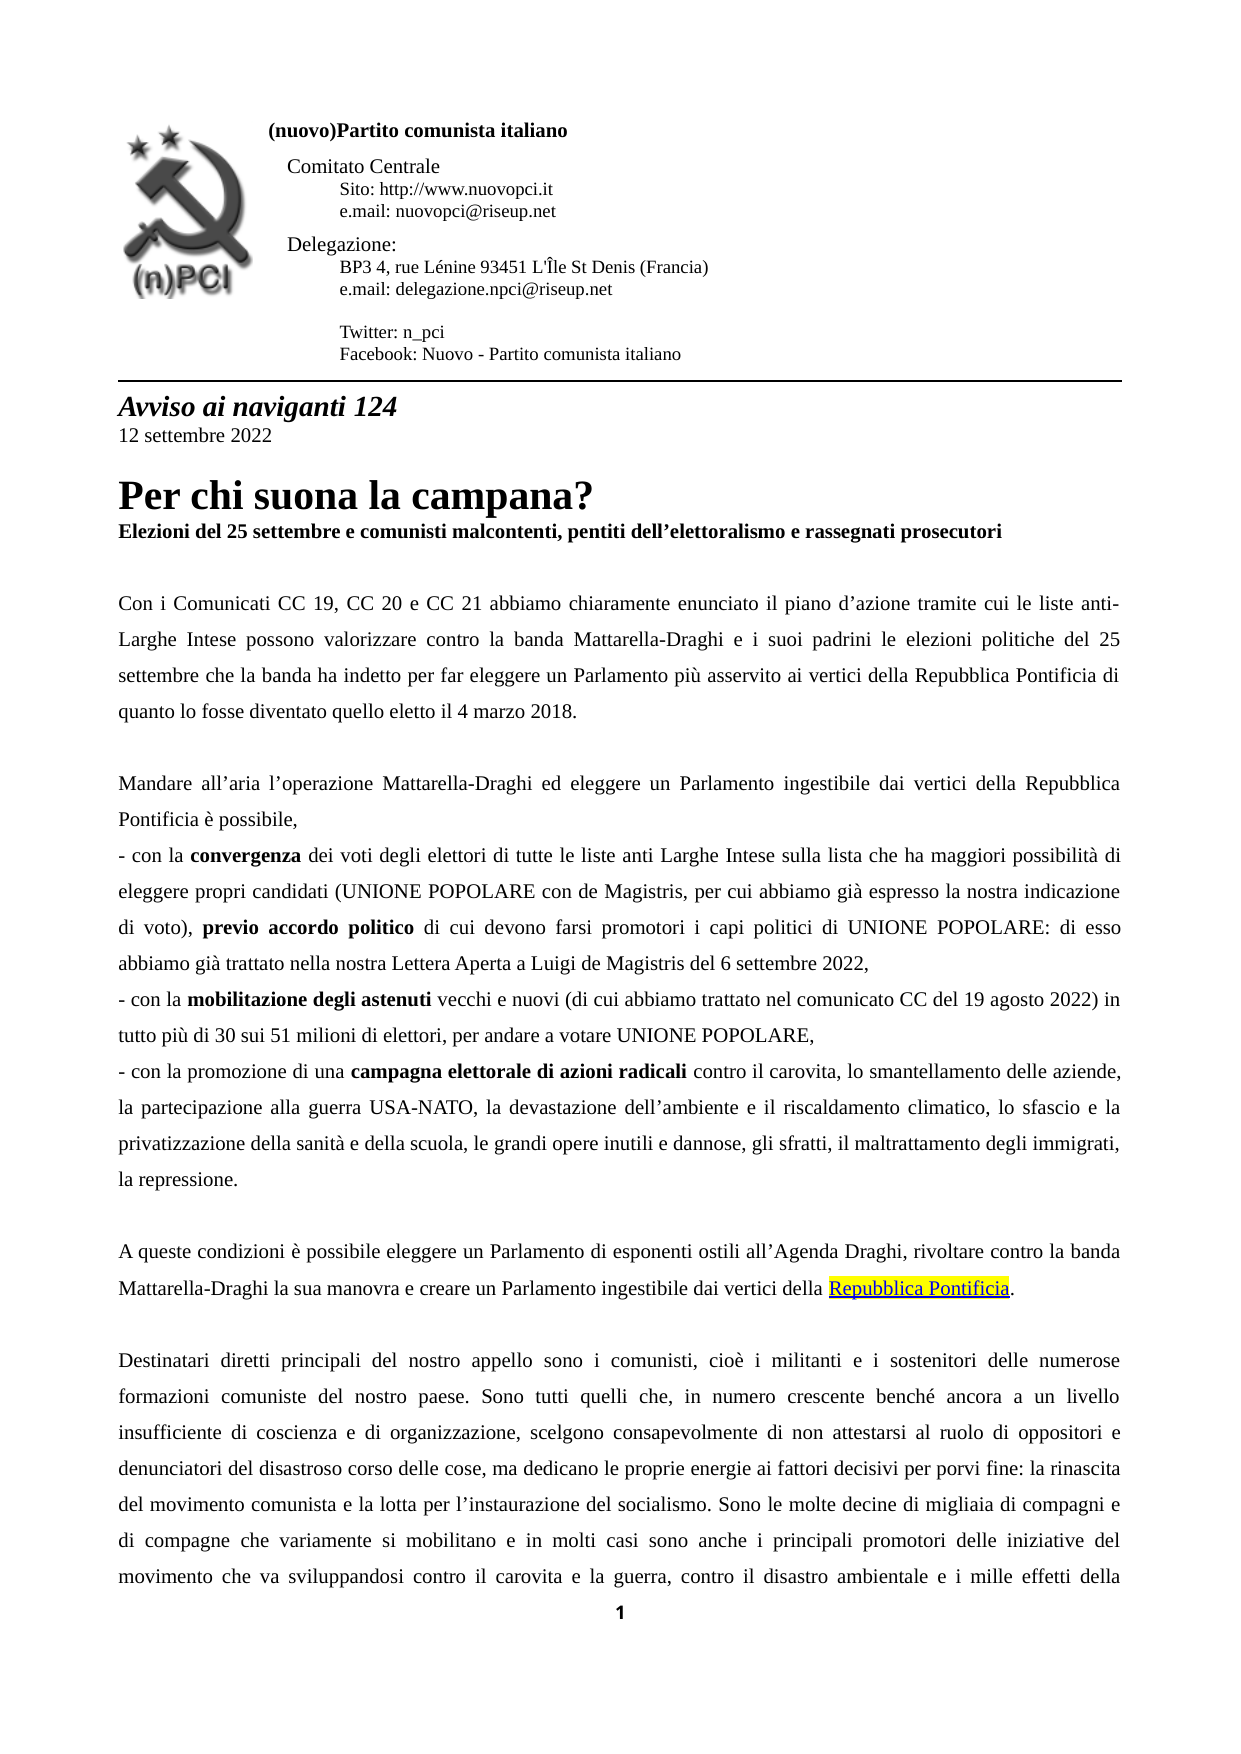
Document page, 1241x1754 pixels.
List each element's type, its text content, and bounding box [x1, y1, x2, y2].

text - con la convergenza dei voti degli elettori di tutte le liste anti Larghe Intese sulla lista che ha maggiori possibilità di eleggere propri candidati (UNIONE POPOLARE con de Magistris, per cui abbiamo già espresso la nostra indicazione di voto), previo accordo politico di cui devono farsi promotori i capi politici di UNIONE POPOLARE: di esso abbiamo già trattato nella nostra Lettera Aperta a Luigi de Magistris del 6 settembre 2022, [118, 843, 1122, 975]
picture [121, 121, 253, 299]
text Elezioni del 25 settembre e comunisti malcontenti, pentiti dell’elettoralismo e rassegnati prosecutori [118, 519, 1122, 543]
text Per chi suona la campana? [118, 471, 1122, 519]
text Twitter: n_pci [339, 321, 1122, 342]
text Avviso ai naviganti 124 [118, 389, 1122, 423]
text 12 settembre 2022 [118, 423, 1122, 447]
text Comitato Centrale [287, 154, 1122, 178]
text A queste condizioni è possibile eleggere un Parlamento di esponenti ostili all’Agenda Draghi, rivoltare contro la banda Mattarella-Draghi la sua manovra e creare un Parlamento ingestibile dai vertici della Repubblica Pontificia. [118, 1239, 1122, 1299]
text (nuovo)Partito comunista italiano [268, 118, 1122, 142]
text e.mail: delegazione.npci@riseup.net [339, 278, 1122, 299]
text Mandare all’aria l’operazione Mattarella-Draghi ed eleggere un Parlamento ingestibile dai vertici della Repubblica Pontificia è possibile, [118, 771, 1122, 831]
text e.mail: nuovopci@riseup.net [339, 200, 1122, 221]
text Sito: http://www.nuovopci.it [339, 178, 1122, 200]
text Delegazione: [287, 232, 1122, 256]
text BP3 4, rue Lénine 93451 L'Île St Denis (Francia) [339, 256, 1122, 278]
text - con la mobilitazione degli astenuti vecchi e nuovi (di cui abbiamo trattato nel comunicato CC del 19 agosto 2022) in tutto più di 30 sui 51 milioni di elettori, per andare a votare UNIONE POPOLARE, [118, 987, 1122, 1047]
text Destinatari diretti principali del nostro appello sono i comunisti, cioè i militanti e i sostenitori delle numerose formazioni comuniste del nostro paese. Sono tutti quelli che, in numero crescente benché ancora a un livello insufficiente di coscienza e di organizzazione, scelgono consapevolmente di non attestarsi al ruolo di oppositori e denunciatori del disastroso corso delle cose, ma dedicano le proprie energie ai fattori decisivi per porvi fine: la rinascita del movimento comunista e la lotta per l’instaurazione del socialismo. Sono le molte decine di migliaia di compagni e di compagne che variamente si mobilitano e in molti casi sono anche i principali promotori delle iniziative del movimento che va sviluppandosi contro il carovita e la guerra, contro il disastro ambientale e i mille effetti della [118, 1348, 1122, 1588]
text Facebook: Nuovo - Partito comunista italiano [339, 342, 1122, 364]
text Con i Comunicati CC 19, CC 20 e CC 21 abbiamo chiaramente enunciato il piano d’azione tramite cui le liste anti-Larghe Intese possono valorizzare contro la banda Mattarella-Draghi e i suoi padrini le elezioni politiche del 25 settembre che la banda ha indetto per far eleggere un Parlamento più asservito ai vertici della Repubblica Pontificia di quanto lo fosse diventato quello eletto il 4 marzo 2018. [118, 591, 1122, 723]
text - con la promozione di una campagna elettorale di azioni radicali contro il carovita, lo smantellamento delle aziende, la partecipazione alla guerra USA-NATO, la devastazione dell’ambiente e il riscaldamento climatico, lo sfascio e la privatizzazione della sanità e della scuola, le grandi opere inutili e dannose, gli sfratti, il maltrattamento degli immigrati, la repressione. [118, 1059, 1122, 1191]
